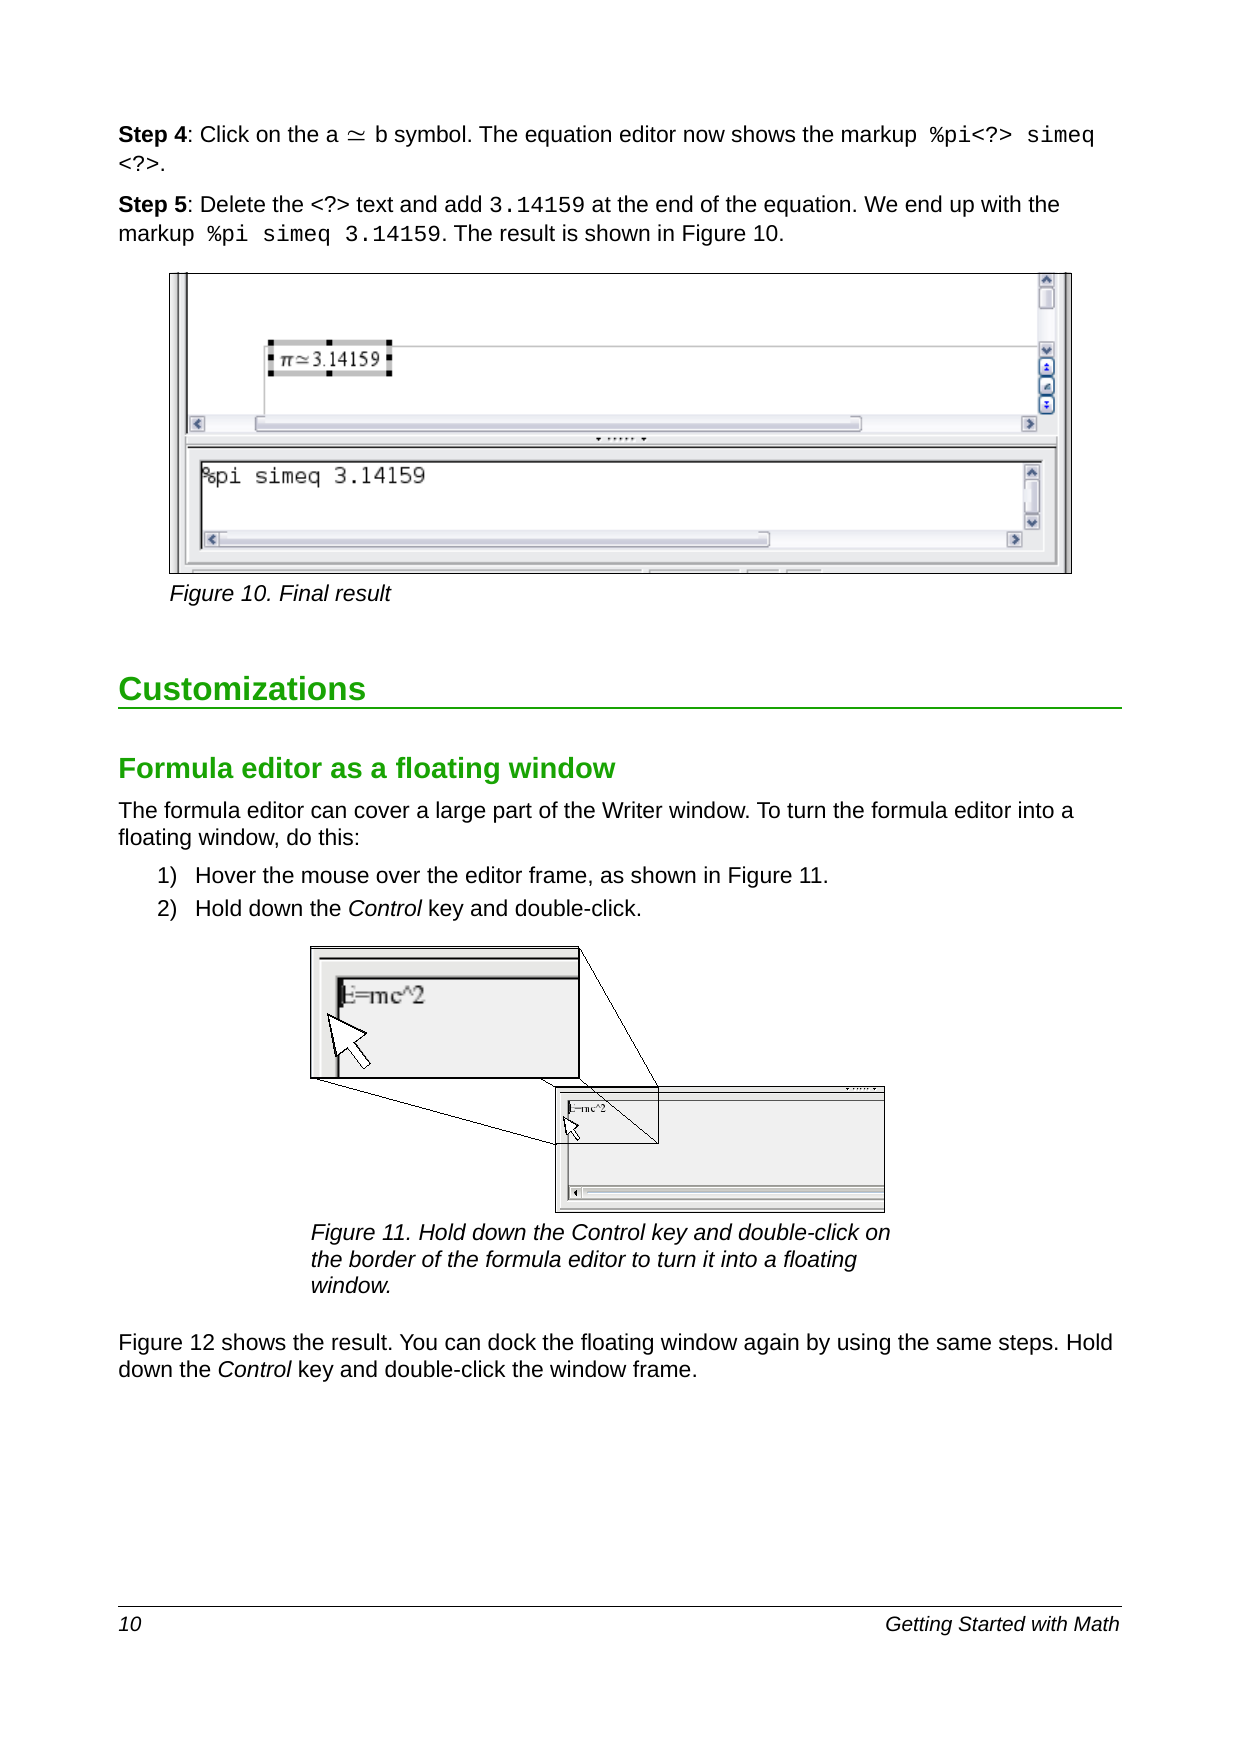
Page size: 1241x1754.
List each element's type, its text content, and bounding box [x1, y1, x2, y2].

list Hover the mouse over the editor frame, as shown in Figure 11. [177, 862, 1122, 889]
picture [556, 1088, 658, 1143]
text The formula editor can cover a large part of the Writer window. To turn the formula editor into a floating window, do this: [118, 797, 1122, 850]
picture [170, 274, 1071, 573]
text Figure 12 shows the result. You can dock the floating window again by using the same steps. Hold down the Control key and double-click the window frame. [118, 1329, 1122, 1382]
list Hold down the Control key and double-click. [177, 895, 1122, 921]
text Figure 11. Hold down the Control key and double-click on the border of the formula editor to turn it into a floating window. [311, 1219, 930, 1298]
subtitle Formula editor as a floating window [118, 751, 1122, 785]
subtitle Customizations [118, 669, 1122, 707]
text Figure 10. Final result [169, 580, 1071, 606]
text Step 4: Click on the ab symbol. The equation editor now shows the markup %pi<?> simeq <?>. [118, 118, 1122, 179]
picture [556, 1087, 884, 1212]
text Step 5: Delete the <?> text and add 3.14159 at the end of the equation. We end up with the markup %pi simeq 3.14159. The result is shown in Figure 10. [118, 191, 1122, 248]
picture [311, 949, 578, 1077]
